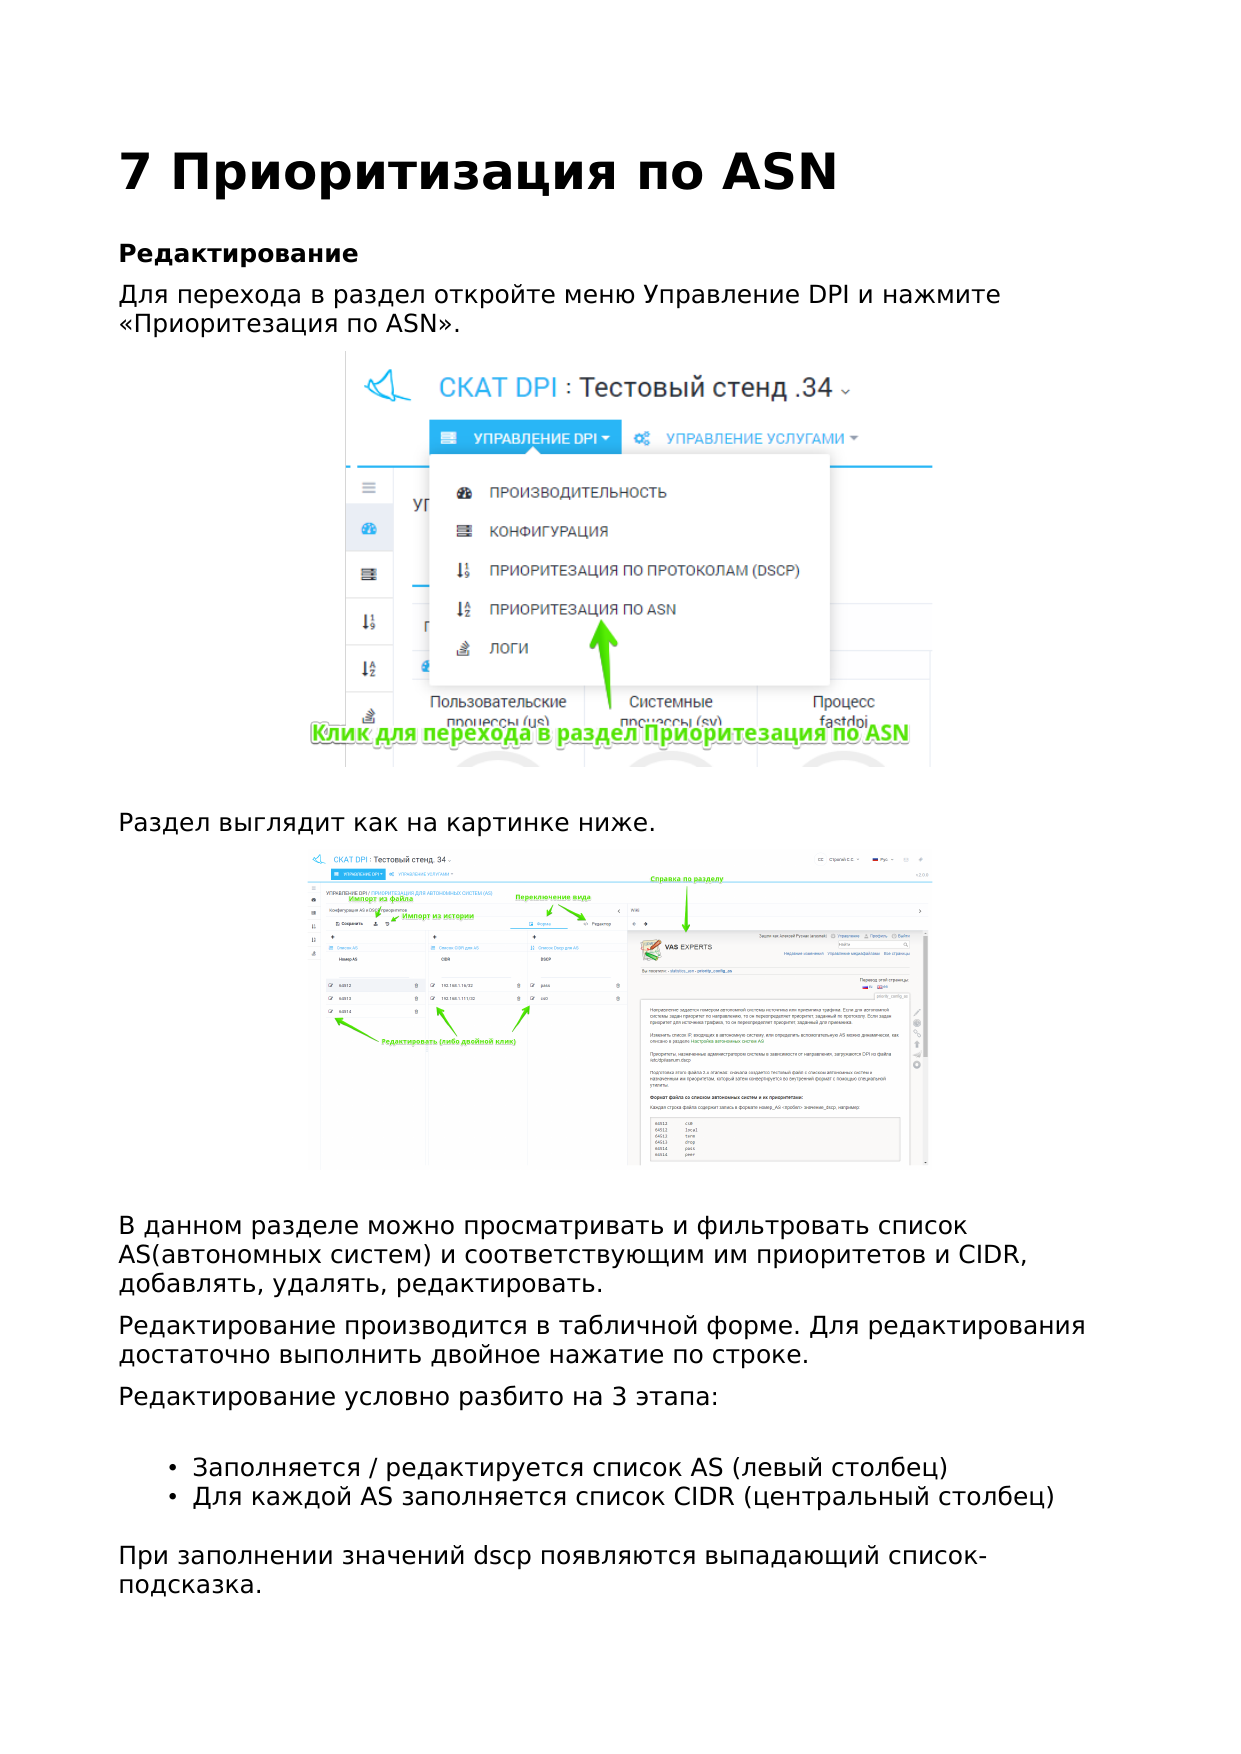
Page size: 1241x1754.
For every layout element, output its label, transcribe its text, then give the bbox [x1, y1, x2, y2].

subtitle Редактирование [118, 239, 1122, 268]
list Для каждой AS заполняется список CIDR (центральный столбец) [177, 1482, 1122, 1512]
text Редактирование условно разбито на 3 этапа: [118, 1382, 1122, 1411]
text Раздел выглядит как на картинке ниже. [118, 808, 1122, 837]
text Редактирование производится в табличной форме. Для редактирования достаточно выполнить двойное нажатие по строке. [118, 1311, 1122, 1369]
list Заполняется / редактируется список AS (левый столбец) [177, 1453, 1122, 1482]
subtitle 7 Приоритизация по ASN [118, 143, 1122, 201]
text Для перехода в раздел откройте меню Управление DPI и нажмите «Приоритезация по ASN». [118, 281, 1122, 339]
picture [307, 849, 933, 1170]
picture [307, 351, 933, 767]
text При заполнении значений dscp появляются выпадающий список-подсказка. [118, 1541, 1122, 1599]
text В данном разделе можно просматривать и фильтровать список AS(автономных систем) и соответствующим им приоритетов и CIDR, добавлять, удалять, редактировать. [118, 1211, 1122, 1299]
